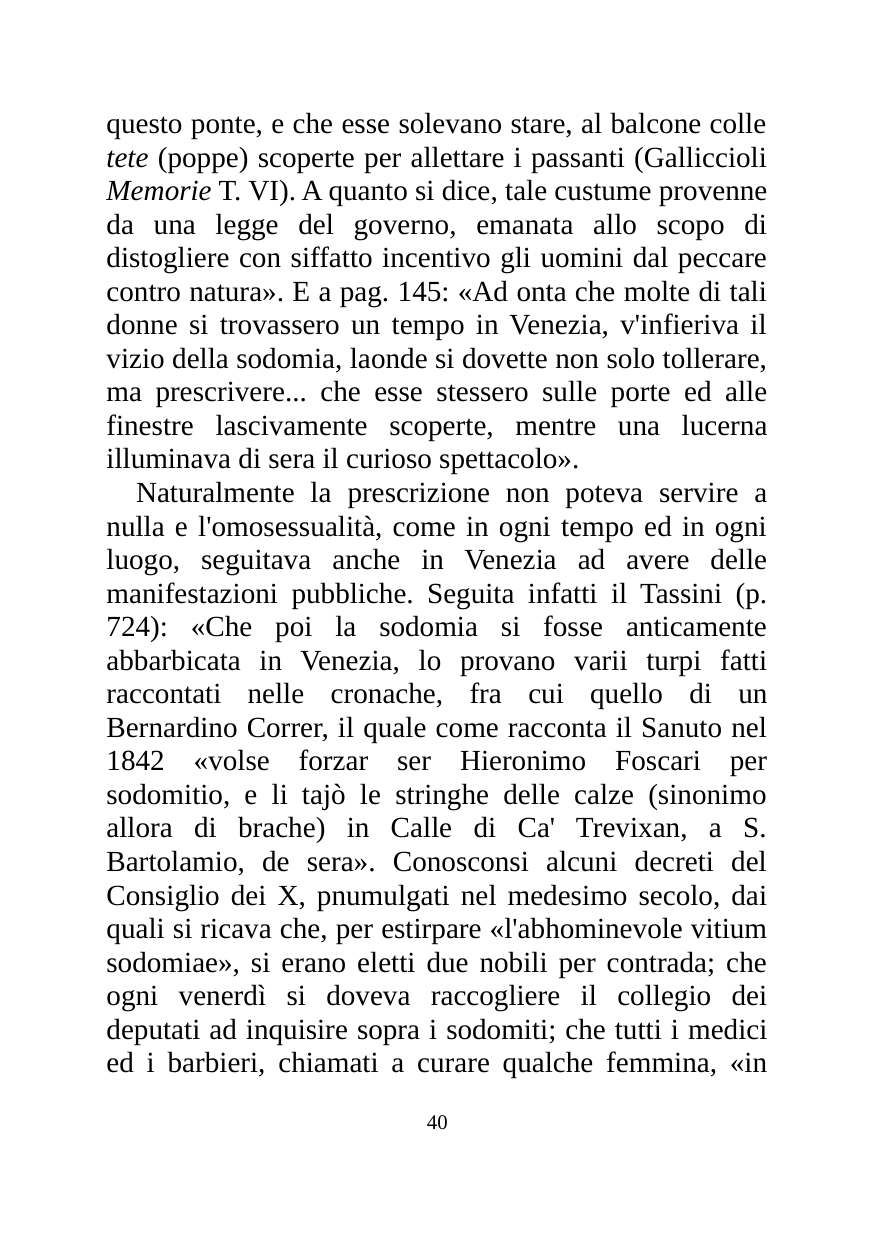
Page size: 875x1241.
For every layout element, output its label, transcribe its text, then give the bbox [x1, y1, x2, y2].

text questo ponte, e che esse solevano stare, al balcone colle tete (poppe) scoperte per allettare i passanti (Galliccioli Memorie T. VI). A quanto si dice, tale custume provenne da una legge del governo, emanata allo scopo di distogliere con siffatto incentivo gli uomini dal peccare contro natura». E a pag. 145: «Ad onta che molte di tali donne si trovassero un tempo in Venezia, v'infieriva il vizio della sodomia, laonde si dovette non solo tollerare, ma prescrivere... che esse stessero sulle porte ed alle finestre lascivamente scoperte, mentre una lucerna illuminava di sera il curioso spettacolo». [106, 106, 768, 475]
text Naturalmente la prescrizione non poteva servire a nulla e l'omosessualità, come in ogni tempo ed in ogni luogo, seguitava anche in Venezia ad avere delle manifestazioni pubbliche. Seguita infatti il Tassini (p. 724): «Che poi la sodomia si fosse anticamente abbarbicata in Venezia, lo provano varii turpi fatti raccontati nelle cronache, fra cui quello di un Bernardino Correr, il quale come racconta il Sanuto nel 1842 «volse forzar ser Hieronimo Foscari per sodomitio, e li tajò le stringhe delle calze (sinonimo allora di brache) in Calle di Ca' Trevixan, a S. Bartolamio, de sera». Conosconsi alcuni decreti del Consiglio dei X, pnumulgati nel medesimo secolo, dai quali si ricava che, per estirpare «l'abhominevole vitium sodomiae», si erano eletti due nobili per contrada; che ogni venerdì si doveva raccogliere il collegio dei deputati ad inquisire sopra i sodomiti; che tutti i medici ed i barbieri, chiamati a curare qualche femmina, «in [106, 475, 768, 1079]
